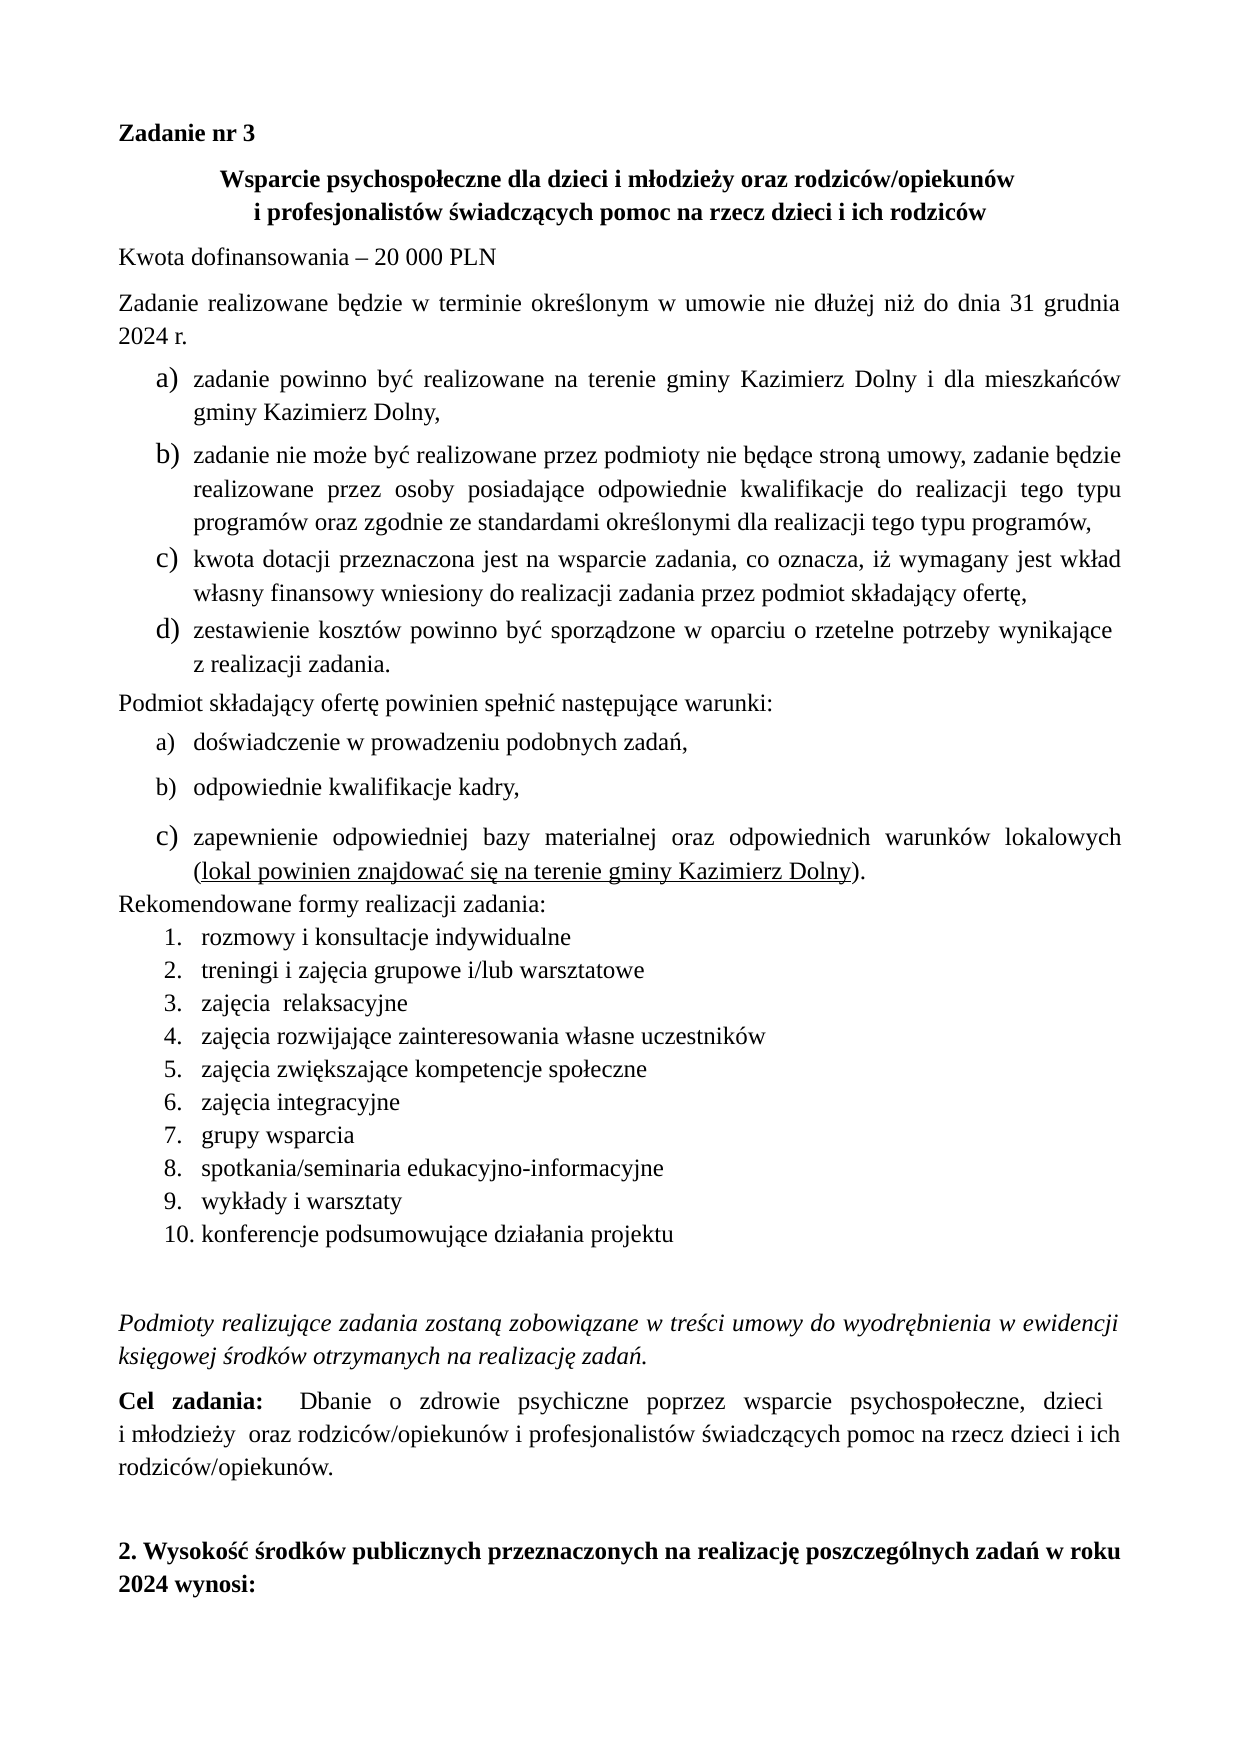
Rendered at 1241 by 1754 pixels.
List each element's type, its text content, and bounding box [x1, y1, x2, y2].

text Podmioty realizujące zadania zostaną zobowiązane w treści umowy do wyodrębnienia w ewidencji księgowej środków otrzymanych na realizację zadań. [118, 1308, 1122, 1370]
text Rekomendowane formy realizacji zadania: [118, 889, 1122, 917]
text Kwota dofinansowania – 20 000 PLN [118, 242, 1122, 271]
list grupy wsparcia [163, 1120, 1122, 1149]
text Cel zadania: Dbanie o zdrowie psychiczne poprzez wsparcie psychospołeczne, dzieci i młodzieży oraz rodziców/opiekunów i profesjonalistów świadczących pomoc na rzecz dzieci i ich rodziców/opiekunów. [118, 1386, 1122, 1481]
list zadanie nie może być realizowane przez podmioty nie będące stroną umowy, zadanie będzie realizowane przez osoby posiadające odpowiednie kwalifikacje do realizacji tego typu programów oraz zgodnie ze standardami określonymi dla realizacji tego typu programów, [156, 436, 1122, 536]
text Wsparcie psychospołeczne dla dzieci i młodzieży oraz rodziców/opiekunów i profesjonalistów świadczących pomoc na rzecz dzieci i ich rodziców [118, 164, 1122, 225]
list zajęcia rozwijające zainteresowania własne uczestników [163, 1021, 1122, 1049]
list spotkania/seminaria edukacyjno-informacyjne [163, 1153, 1122, 1182]
text Podmiot składający ofertę powinien spełnić następujące warunki: [118, 688, 1122, 717]
list zapewnienie odpowiedniej bazy materialnej oraz odpowiednich warunków lokalowych (lokal powinien znajdować się na terenie gminy Kazimierz Dolny). [156, 818, 1122, 884]
list zestawienie kosztów powinno być sporządzone w oparciu o rzetelne potrzeby wynikające z realizacji zadania. [156, 611, 1122, 678]
list zajęcia relaksacyjne [163, 988, 1122, 1017]
list zadanie powinno być realizowane na terenie gminy Kazimierz Dolny i dla mieszkańców gminy Kazimierz Dolny, [156, 360, 1122, 426]
list doświadczenie w prowadzeniu podobnych zadań, [156, 727, 1122, 756]
list rozmowy i konsultacje indywidualne [163, 922, 1122, 951]
text Zadanie realizowane będzie w terminie określonym w umowie nie dłużej niż do dnia 31 grudnia 2024 r. [118, 288, 1122, 349]
text Zadanie nr 3 [118, 118, 1122, 147]
list zajęcia integracyjne [163, 1087, 1122, 1116]
list zajęcia zwiększające kompetencje społeczne [163, 1054, 1122, 1083]
text 2. Wysokość środków publicznych przeznaczonych na realizację poszczególnych zadań w roku 2024 wynosi: [118, 1536, 1122, 1598]
list kwota dotacji przeznaczona jest na wsparcie zadania, co oznacza, iż wymagany jest wkład własny finansowy wniesiony do realizacji zadania przez podmiot składający ofertę, [156, 540, 1122, 607]
list wykłady i warsztaty [163, 1186, 1122, 1215]
list treningi i zajęcia grupowe i/lub warsztatowe [163, 955, 1122, 983]
list konferencje podsumowujące działania projektu [163, 1219, 1122, 1248]
list odpowiednie kwalifikacje kadry, [156, 772, 1122, 801]
